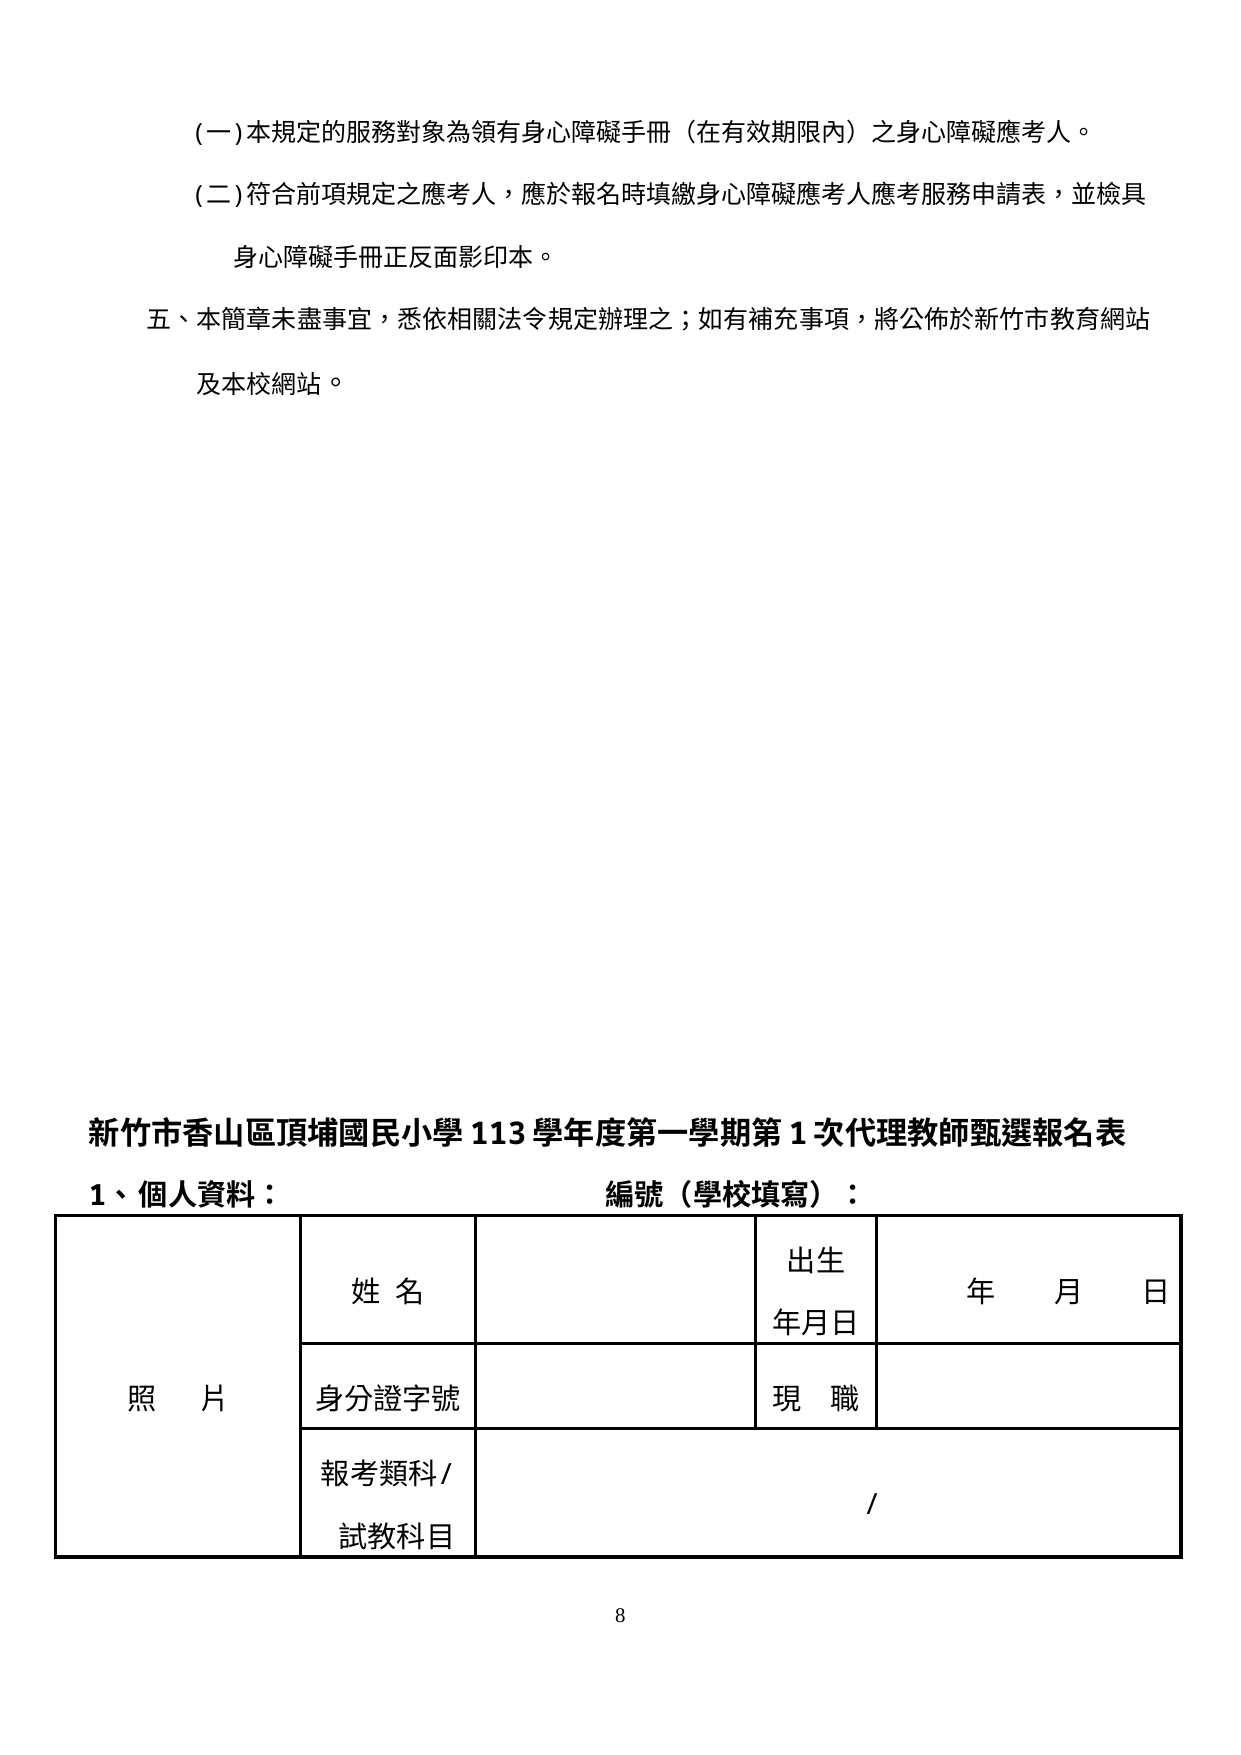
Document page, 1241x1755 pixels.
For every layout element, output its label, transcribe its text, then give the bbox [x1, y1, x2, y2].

table_header 照 片 [57, 1217, 299, 1555]
table_header [477, 1217, 754, 1342]
table_cell [477, 1345, 754, 1427]
table_header 年 月 日 [878, 1217, 1179, 1342]
text (一)本規定的服務對象為領有身心障礙手冊（在有效期限內）之身心障礙應考人。 [146, 89, 1152, 151]
table_cell 現 職 [757, 1345, 875, 1427]
text 新竹市香山區頂埔國民小學113學年度第一學期第1次代理教師甄選報名表 [89, 1089, 1152, 1151]
table_header 姓 名 [302, 1217, 474, 1342]
table_cell 報考類科/ 試教科目 [302, 1430, 474, 1555]
table_cell 身分證字號 [302, 1345, 474, 1427]
text (二)符合前項規定之應考人，應於報名時填繳身心障礙應考人應考服務申請表，並檢具身心障礙手冊正反面影印本。 [146, 151, 1152, 276]
table_cell / [477, 1430, 1179, 1555]
list 個人資料： 編號（學校填寫）： [89, 1151, 1152, 1214]
table_header 出生 年月日 [757, 1217, 875, 1342]
table_cell [878, 1345, 1179, 1427]
text 五、本簡章未盡事宜，悉依相關法令規定辦理之；如有補充事項，將公佈於新竹市教育網站及本校網站。 [146, 276, 1152, 401]
